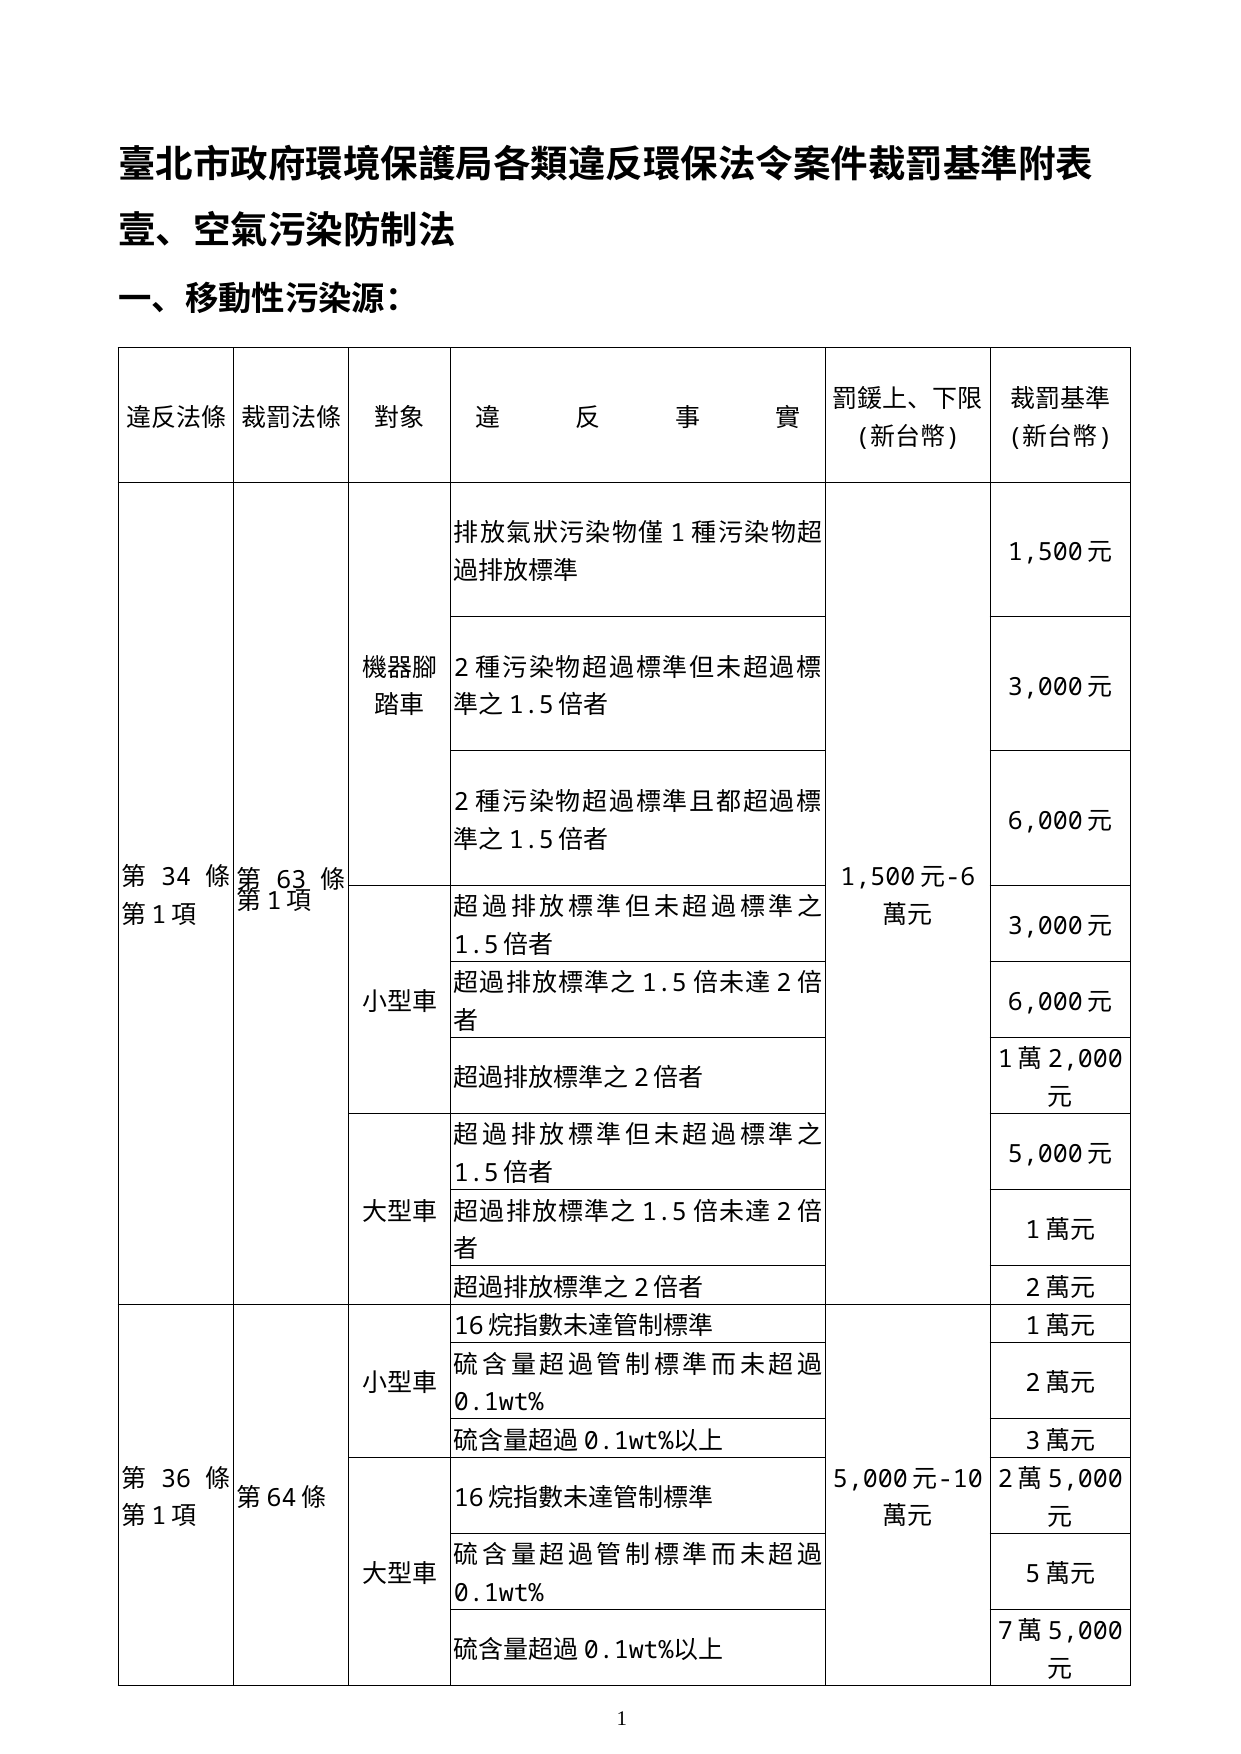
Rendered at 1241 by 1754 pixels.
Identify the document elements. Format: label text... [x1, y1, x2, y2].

table_header 違反法條 [119, 348, 233, 482]
table_cell 排放氣狀污染物僅1種污染物超過排放標準 [451, 483, 825, 616]
table_cell 7萬5,000元 [991, 1610, 1130, 1685]
table_cell 硫含量超過管制標準而未超過0.1wt% [451, 1343, 825, 1418]
table_header 裁罰基準(新台幣) [991, 348, 1130, 482]
table_header 對象 [349, 348, 450, 482]
table_cell 大型車 [349, 1458, 450, 1685]
table_cell 第63條第1項 [234, 483, 348, 1303]
table_cell 超過排放標準之2倍者 [451, 1266, 825, 1303]
table_header 違 反 事 實 [451, 348, 825, 482]
table_cell 5萬元 [991, 1534, 1130, 1609]
table_cell 2種污染物超過標準但未超過標準之1.5倍者 [451, 617, 825, 750]
table_cell 1萬元 [991, 1305, 1130, 1342]
table_cell 2萬元 [991, 1266, 1130, 1303]
table_cell 1,500元 [991, 483, 1130, 616]
table_cell 超過排放標準之1.5倍未達2倍者 [451, 962, 825, 1037]
table_cell 硫含量超過管制標準而未超過0.1wt% [451, 1534, 825, 1609]
text 壹、空氣污染防制法 [118, 214, 1125, 251]
table_cell 2種污染物超過標準且都超過標準之1.5倍者 [451, 751, 825, 885]
table_cell 16烷指數未達管制標準 [451, 1458, 825, 1533]
table_cell 6,000元 [991, 751, 1130, 885]
table_header 裁罰法條 [234, 348, 348, 482]
table_cell 第34條第1項 [119, 483, 233, 1303]
table_header 罰鍰上、下限(新台幣) [826, 348, 990, 482]
table_cell 硫含量超過0.1wt%以上 [451, 1610, 825, 1685]
table_cell 3,000元 [991, 886, 1130, 961]
table_cell 小型車 [349, 1305, 450, 1457]
table_cell 3萬元 [991, 1419, 1130, 1457]
table_cell 第64條 [234, 1305, 348, 1685]
table_cell 1萬2,000元 [991, 1038, 1130, 1113]
table_cell 5,000元-10萬元 [826, 1305, 990, 1685]
table_cell 硫含量超過0.1wt%以上 [451, 1419, 825, 1457]
table_cell 小型車 [349, 886, 450, 1113]
table_cell 3,000元 [991, 617, 1130, 750]
table_cell 超過排放標準但未超過標準之1.5倍者 [451, 886, 825, 961]
table_cell 超過排放標準之1.5倍未達2倍者 [451, 1190, 825, 1265]
text 一、移動性污染源： [118, 281, 1125, 318]
table_cell 16烷指數未達管制標準 [451, 1305, 825, 1342]
text 臺北市政府環境保護局各類違反環保法令案件裁罰基準附表 [118, 147, 1125, 185]
table_cell 5,000元 [991, 1114, 1130, 1189]
table_cell 1,500元-6萬元 [826, 483, 990, 1303]
table_cell 大型車 [349, 1114, 450, 1303]
table_cell 機器腳踏車 [349, 483, 450, 885]
table_cell 超過排放標準但未超過標準之1.5倍者 [451, 1114, 825, 1189]
table_cell 第36條第1項 [119, 1305, 233, 1685]
table_cell 2萬元 [991, 1343, 1130, 1418]
table_cell 超過排放標準之2倍者 [451, 1038, 825, 1113]
table_cell 2萬5,000元 [991, 1458, 1130, 1533]
table_cell 6,000元 [991, 962, 1130, 1037]
table_cell 1萬元 [991, 1190, 1130, 1265]
